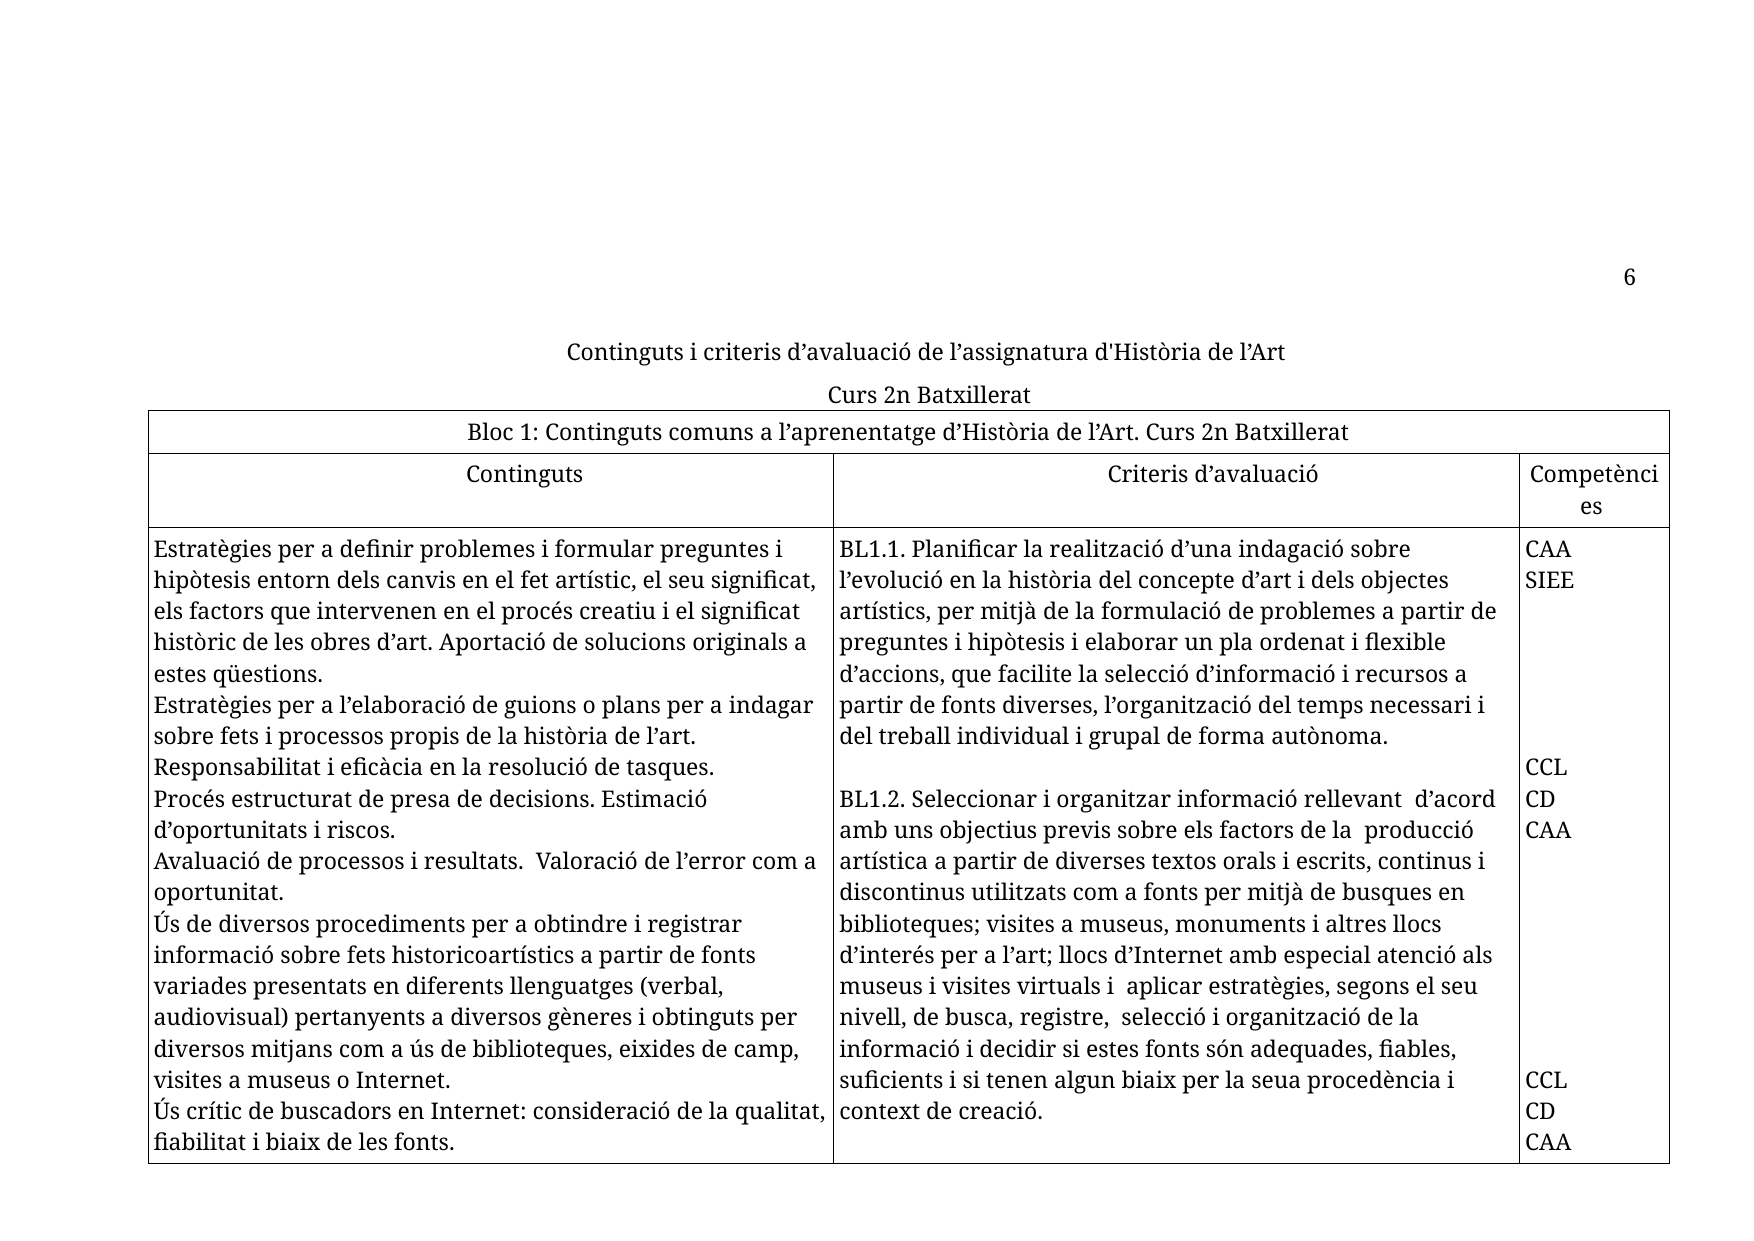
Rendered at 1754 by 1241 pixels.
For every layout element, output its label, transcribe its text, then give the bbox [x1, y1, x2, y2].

text Curs 2n Batxillerat [223, 378, 1636, 410]
table_cell BL1.1. Planificar la realització d’una indagació sobre l’evolució en la història del concepte d’art i dels objectes artístics, per mitjà de la formulació de problemes a partir de preguntes i hipòtesis i elaborar un pla ordenat i flexible d’accions, que facilite la selecció d’informació i recursos a partir de fonts diverses, l’organització del temps necessari i del treball individual i grupal de forma autònoma. BL1.2. Seleccionar i organitzar informació rellevant d’acord amb uns objectius previs sobre els factors de la producció artística a partir de diverses textos orals i escrits, continus i discontinus utilitzats com a fonts per mitjà de busques en biblioteques; visites a museus, monuments i altres llocs d’interés per a l’art; llocs d’Internet amb especial atenció als museus i visites virtuals i aplicar estratègies, segons el seu nivell, de busca, registre, selecció i organització de la informació i decidir si estes fonts són adequades, fiables, suficients i si tenen algun biaix per la seua procedència i context de creació. [834, 528, 1519, 1163]
table_cell Estratègies per a definir problemes i formular preguntes i hipòtesis entorn dels canvis en el fet artístic, el seu significat, els factors que intervenen en el procés creatiu i el significat històric de les obres d’art. Aportació de solucions originals a estes qüestions. Estratègies per a l’elaboració de guions o plans per a indagar sobre fets i processos propis de la història de l’art. Responsabilitat i eficàcia en la resolució de tasques. Procés estructurat de presa de decisions. Estimació d’oportunitats i riscos. Avaluació de processos i resultats. Valoració de l’error com a oportunitat. Ús de diversos procediments per a obtindre i registrar informació sobre fets historicoartístics a partir de fonts variades presentats en diferents llenguatges (verbal, audiovisual) pertanyents a diversos gèneres i obtinguts per diversos mitjans com a ús de biblioteques, eixides de camp, visites a museus o Internet. Ús crític de buscadors en Internet: consideració de la qualitat, fiabilitat i biaix de les fonts. [149, 528, 833, 1163]
table_cell Continguts [149, 454, 833, 527]
table_cell Criteris d’avaluació [834, 454, 1519, 527]
table_cell Competències [1520, 454, 1669, 527]
table_cell CAA SIEE CCL CD CAA CCL CD CAA [1520, 528, 1669, 1163]
text Continguts i criteris d’avaluació de l’assignatura d'Història de l’Art [223, 336, 1636, 367]
table_header Bloc 1: Continguts comuns a l’aprenentatge d’Història de l’Art. Curs 2n Batxillerat [149, 411, 1669, 453]
